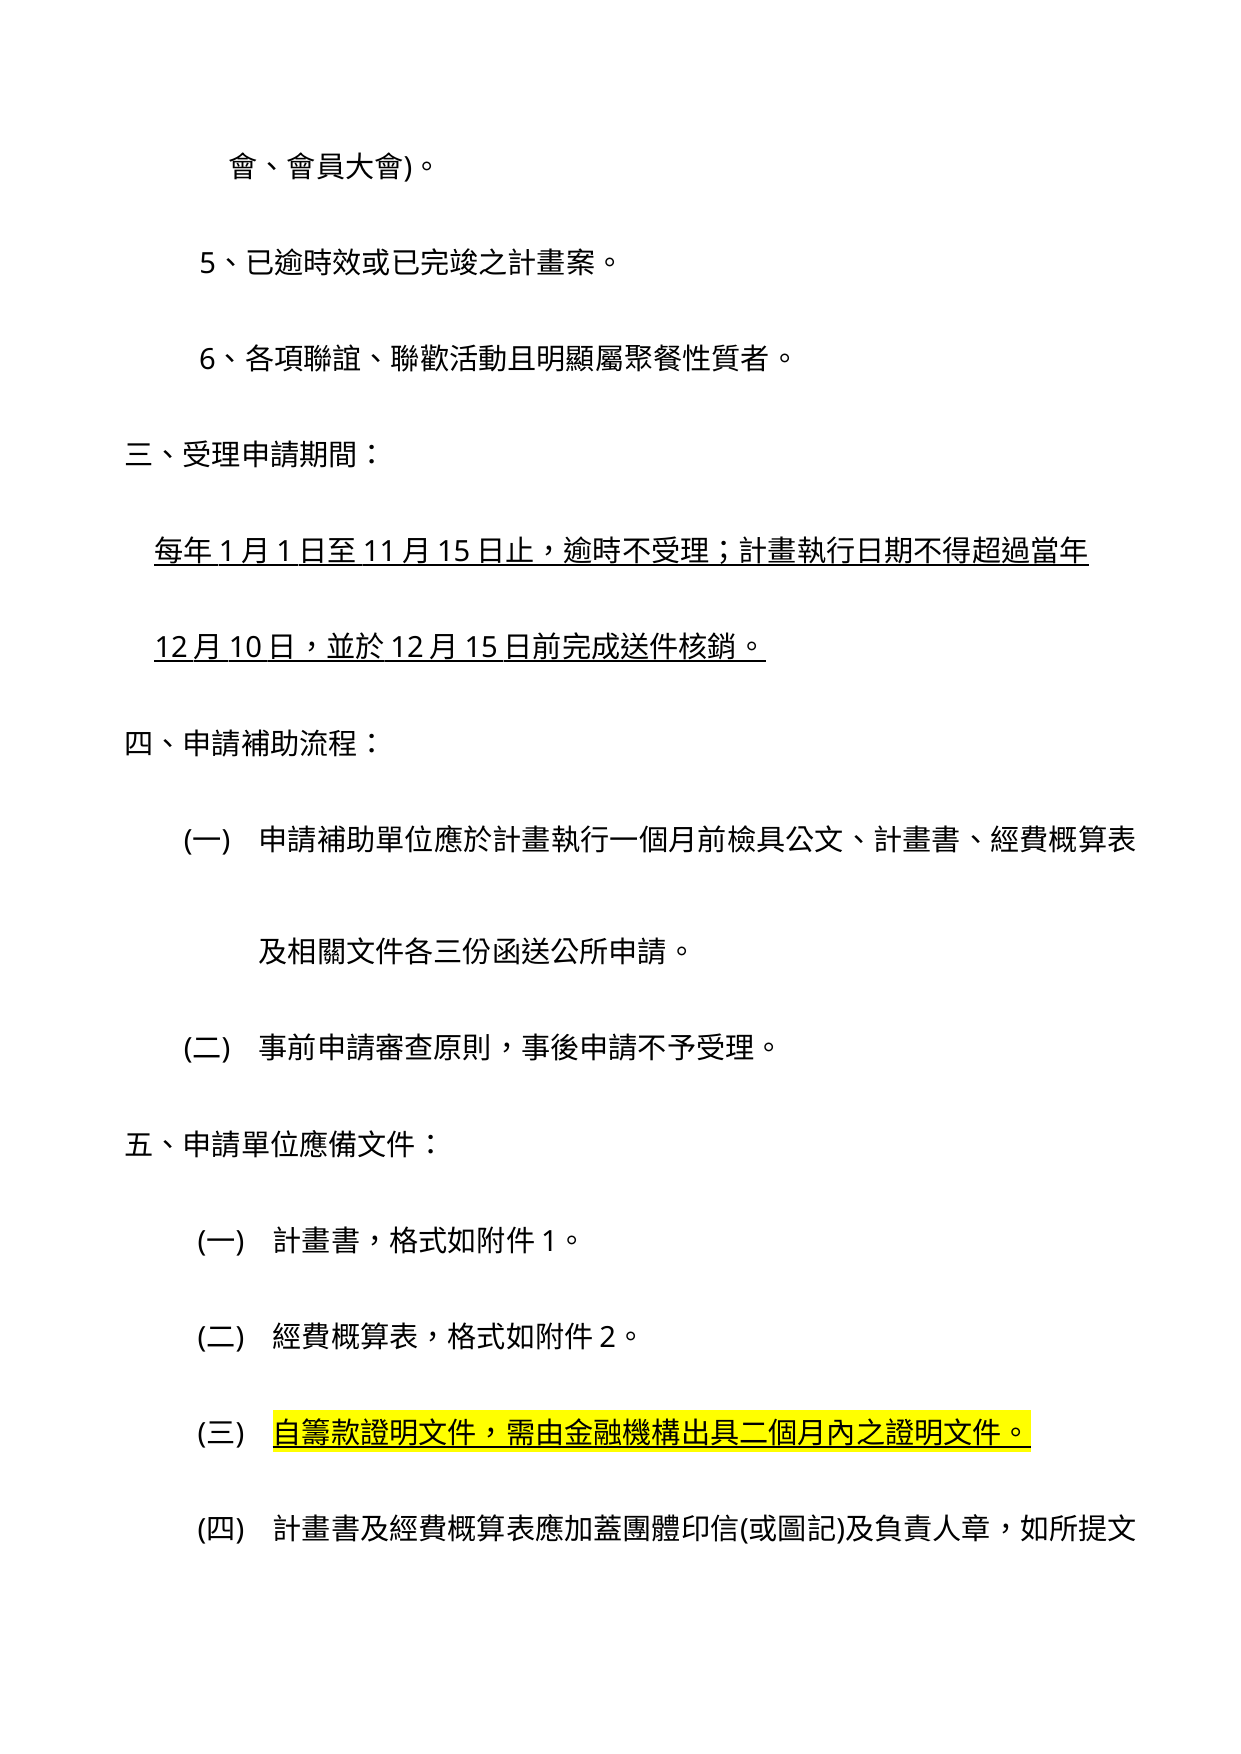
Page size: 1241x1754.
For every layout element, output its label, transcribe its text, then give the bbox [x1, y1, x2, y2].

list 事前申請審查原則，事後申請不予受理。 [183, 1009, 1137, 1084]
text 四、申請補助流程： [124, 704, 1137, 779]
list 自籌款證明文件，需由金融機構出具二個月內之證明文件。 [197, 1393, 1137, 1468]
text 三、受理申請期間： [124, 415, 1137, 490]
text 每年1月1日至11月15日止，逾時不受理；計畫執行日期不得超過當年 [124, 512, 1137, 587]
text 五、申請單位應備文件： [124, 1105, 1137, 1180]
text 12月10日，並於12月15日前完成送件核銷。 [124, 608, 1137, 683]
list 計畫書，格式如附件1。 [197, 1201, 1137, 1276]
list 申請補助單位應於計畫執行一個月前檢具公文、計畫書、經費概算表及相關文件各三份函送公所申請。 [183, 800, 1137, 987]
list 計畫書及經費概算表應加蓋團體印信(或圖記)及負責人章，如所提文 [197, 1489, 1137, 1564]
text 5、已逾時效或已完竣之計畫案。 [199, 223, 1137, 298]
list 經費概算表，格式如附件2。 [197, 1297, 1137, 1372]
text 會、會員大會)。 [199, 127, 1137, 202]
text 6、各項聯誼、聯歡活動且明顯屬聚餐性質者。 [199, 319, 1137, 394]
